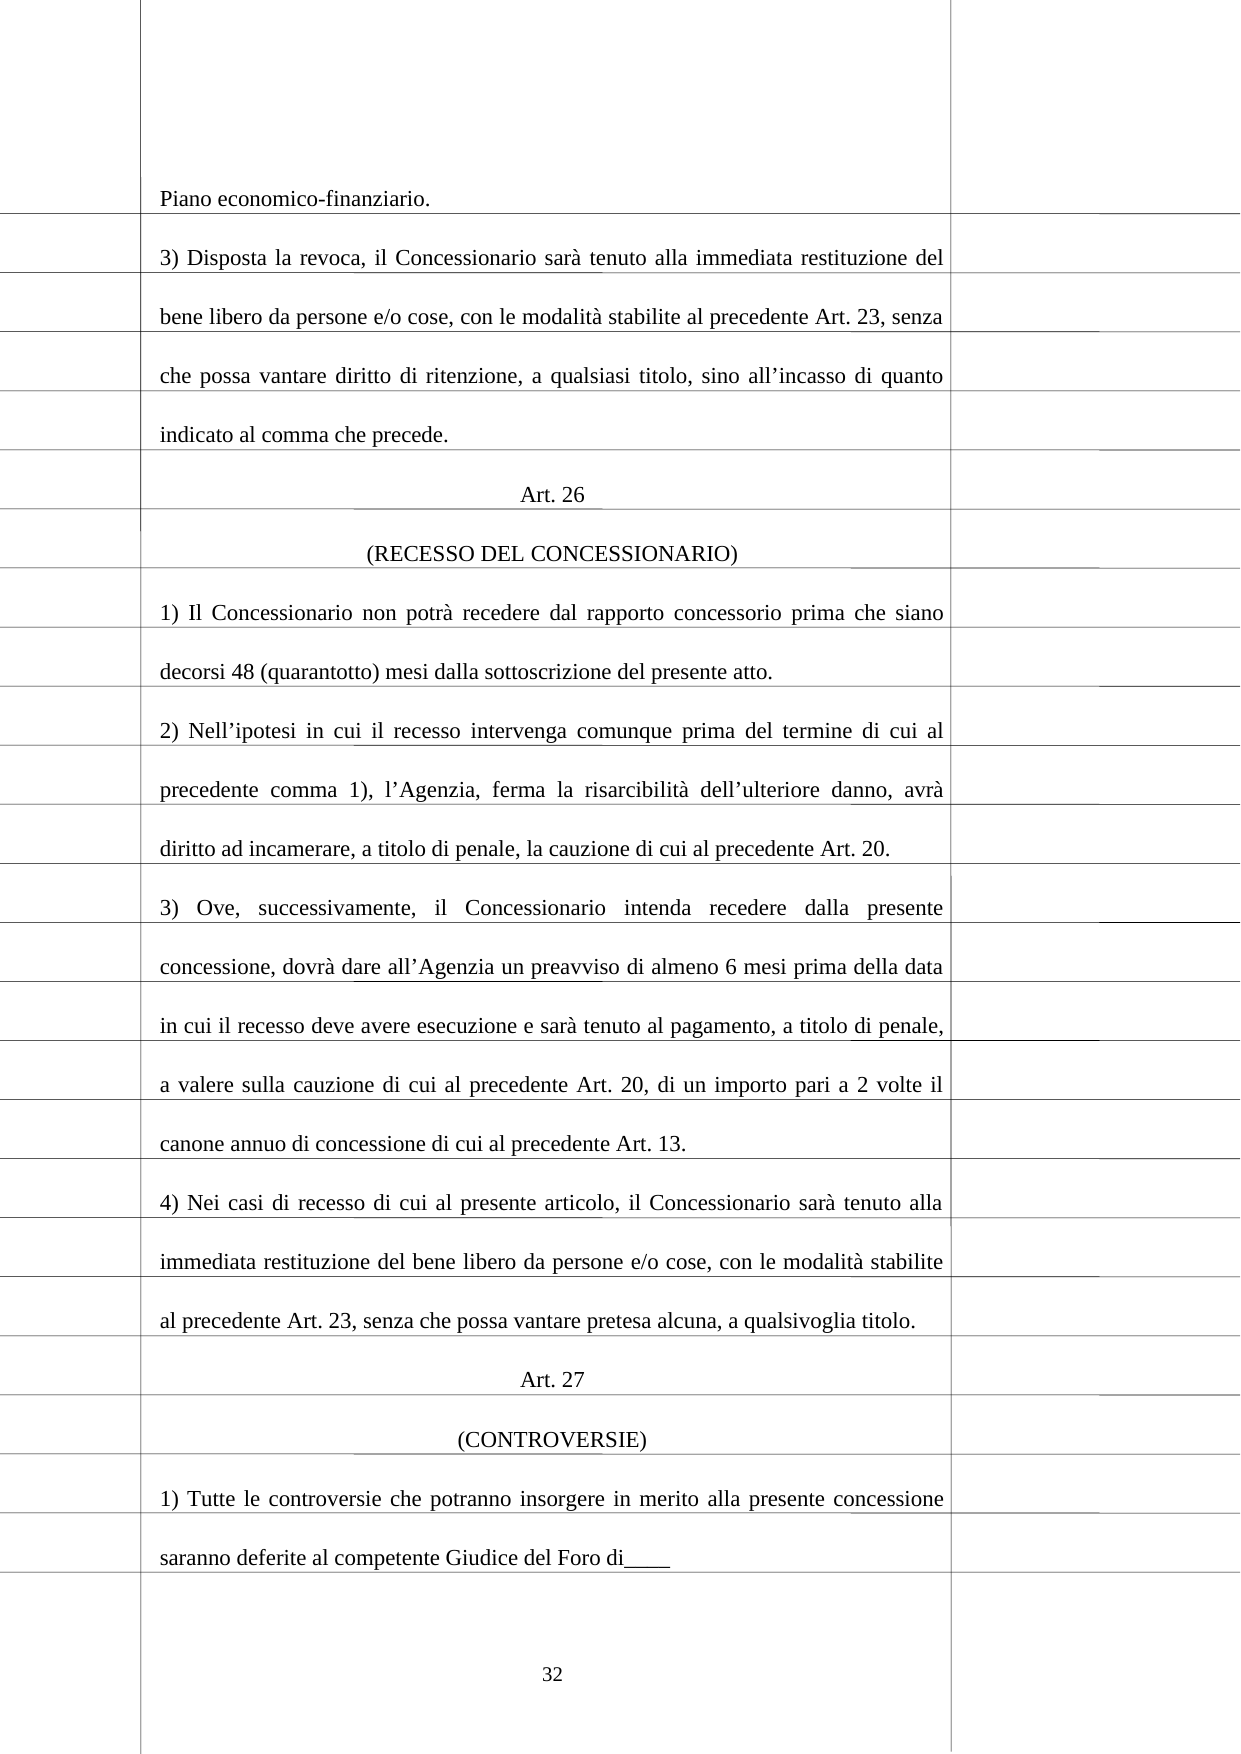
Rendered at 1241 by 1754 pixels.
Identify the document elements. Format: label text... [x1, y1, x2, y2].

text (RECESSO DEL CONCESSIONARIO) [159, 514, 945, 567]
text (CONTROVERSIE) [159, 1400, 945, 1453]
text indicato al comma che precede. [159, 392, 945, 449]
text 2) Nell’ipotesi in cui il recesso intervenga comunque prima del termine di cui al [159, 691, 945, 745]
text Art. 27 [159, 1341, 945, 1394]
text diritto ad incamerare, a titolo di penale, la cauzione di cui al precedente Art. 20. [159, 805, 945, 863]
text saranno deferite al competente Giudice del Foro di____ [159, 1514, 945, 1571]
text Art. 26 [159, 455, 945, 508]
text 1) Il Concessionario non potrà recedere dal rapporto concessorio prima che siano [159, 573, 945, 626]
text [159, 1455, 945, 1459]
text [159, 510, 945, 514]
text Piano economico-finanziario. [159, 159, 945, 213]
text 4) Nei casi di recesso di cui al presente articolo, il Concessionario sarà tenuto alla [159, 1163, 945, 1217]
text [159, 687, 945, 691]
text [159, 569, 945, 573]
text decorsi 48 (quarantotto) mesi dalla sottoscrizione del presente atto. [159, 628, 945, 685]
text 1) Tutte le controversie che potranno insorgere in merito alla presente concessione [159, 1459, 945, 1512]
text bene libero da persone e/o cose, con le modalità stabilite al precedente Art. 23, senza [159, 273, 945, 331]
text 3) Disposta la revoca, il Concessionario sarà tenuto alla immediata restituzione del [159, 218, 945, 272]
text [159, 1573, 945, 1577]
text a valere sulla cauzione di cui al precedente Art. 20, di un importo pari a 2 volte il [159, 1041, 945, 1099]
text che possa vantare diritto di ritenzione, a qualsiasi titolo, sino all’incasso di quanto [159, 332, 945, 390]
text immediata restituzione del bene libero da persone e/o cose, con le modalità stabilite [159, 1218, 945, 1276]
text al precedente Art. 23, senza che possa vantare pretesa alcuna, a qualsivoglia titolo. [159, 1277, 945, 1335]
text concessione, dovrà dare all’Agenzia un preavviso di almeno 6 mesi prima della data [159, 923, 945, 981]
text [159, 1396, 945, 1400]
text canone annuo di concessione di cui al precedente Art. 13. [159, 1100, 945, 1158]
text in cui il recesso deve avere esecuzione e sarà tenuto al pagamento, a titolo di penale, [159, 982, 945, 1040]
text precedente comma 1), l’Agenzia, ferma la risarcibilità dell’ulteriore danno, avrà [159, 746, 945, 803]
text 3) Ove, successivamente, il Concessionario intenda recedere dalla presente [159, 868, 945, 922]
